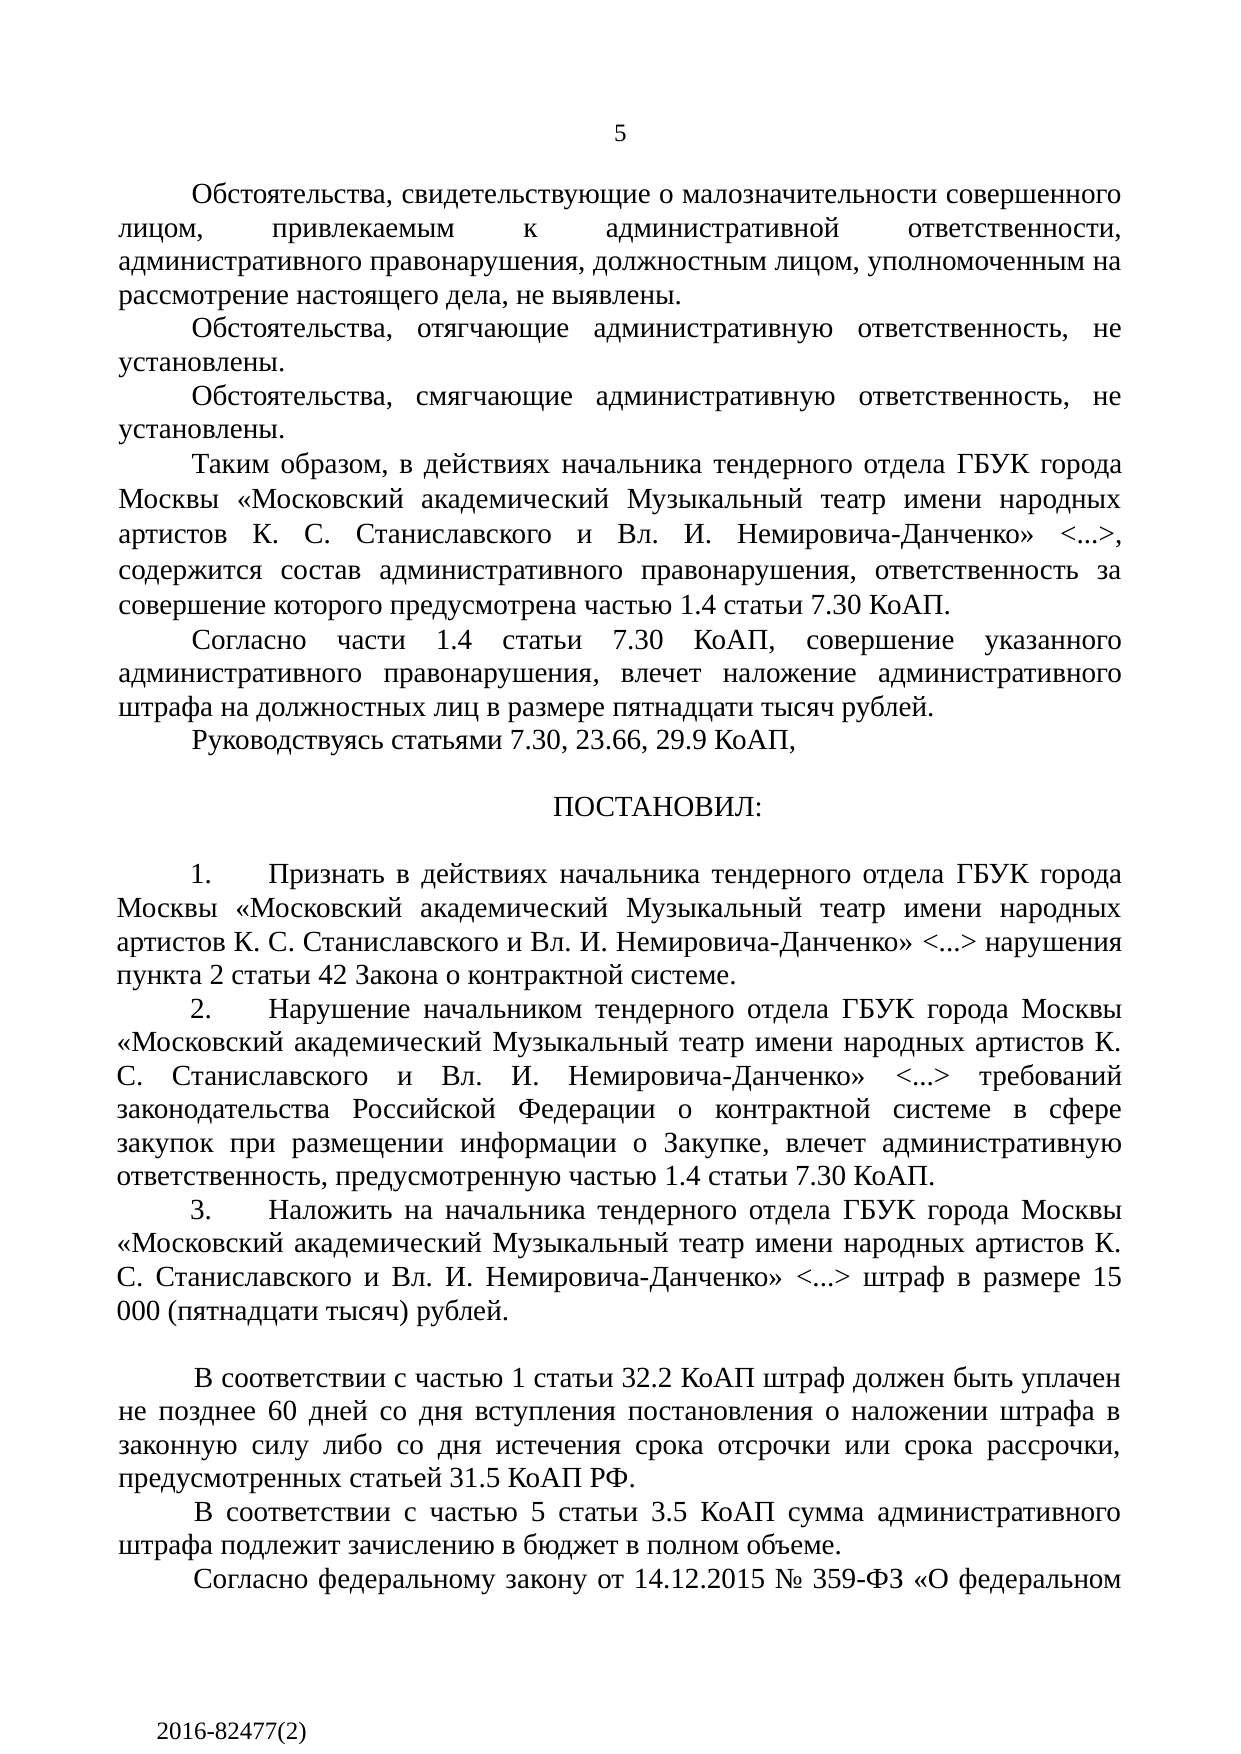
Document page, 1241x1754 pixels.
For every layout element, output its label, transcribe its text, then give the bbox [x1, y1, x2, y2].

text Таким образом, в действиях начальника тендерного отдела ГБУК города Москвы «Московский академический Музыкальный театр имени народных артистов К. С. Станиславского и Вл. И. Немировича-Данченко» <...>, содержится состав административного правонарушения, ответственность за совершение которого предусмотрена частью 1.4 статьи 7.30 КоАП. [118, 445, 1122, 622]
text Обстоятельства, отягчающие административную ответственность, не установлены. [118, 311, 1122, 378]
text ПОСТАНОВИЛ: [118, 789, 1122, 823]
text В соответствии с частью 5 статьи 3.5 КоАП сумма административного штрафа подлежит зачислению в бюджет в полном объеме. [118, 1494, 1122, 1561]
text Согласно федеральному закону от 14.12.2015 № 359-ФЗ «О федеральном [118, 1561, 1122, 1594]
text Обстоятельства, смягчающие административную ответственность, не установлены. [118, 378, 1122, 445]
text Руководствуясь статьями 7.30, 23.66, 29.9 КоАП, [118, 722, 1122, 756]
text Обстоятельства, свидетельствующие о малозначительности совершенного лицом, привлекаемым к административной ответственности, административного правонарушения, должностным лицом, уполномоченным на рассмотрение настоящего дела, не выявлены. [118, 176, 1122, 311]
text В соответствии с частью 1 статьи 32.2 КоАП штраф должен быть уплачен не позднее 60 дней со дня вступления постановления о наложении штрафа в законную силу либо со дня истечения срока отсрочки или срока рассрочки, предусмотренных статьей 31.5 КоАП РФ. [118, 1360, 1122, 1494]
list Наложить на начальника тендерного отдела ГБУК города Москвы «Московский академический Музыкальный театр имени народных артистов К. С. Станиславского и Вл. И. Немировича-Данченко» <...> штраф в размере 15 000 (пятнадцати тысяч) рублей. [116, 1192, 1122, 1326]
list Нарушение начальником тендерного отдела ГБУК города Москвы «Московский академический Музыкальный театр имени народных артистов К. С. Станиславского и Вл. И. Немировича-Данченко» <...> требований законодательства Российской Федерации о контрактной системе в сфере закупок при размещении информации о Закупке, влечет административную ответственность, предусмотренную частью 1.4 статьи 7.30 КоАП. [116, 991, 1122, 1192]
text Согласно части 1.4 статьи 7.30 КоАП, совершение указанного административного правонарушения, влечет наложение административного штрафа на должностных лиц в размере пятнадцати тысяч рублей. [118, 622, 1122, 722]
list Признать в действиях начальника тендерного отдела ГБУК города Москвы «Московский академический Музыкальный театр имени народных артистов К. С. Станиславского и Вл. И. Немировича-Данченко» <...> нарушения пункта 2 статьи 42 Закона о контрактной системе. [116, 857, 1122, 991]
